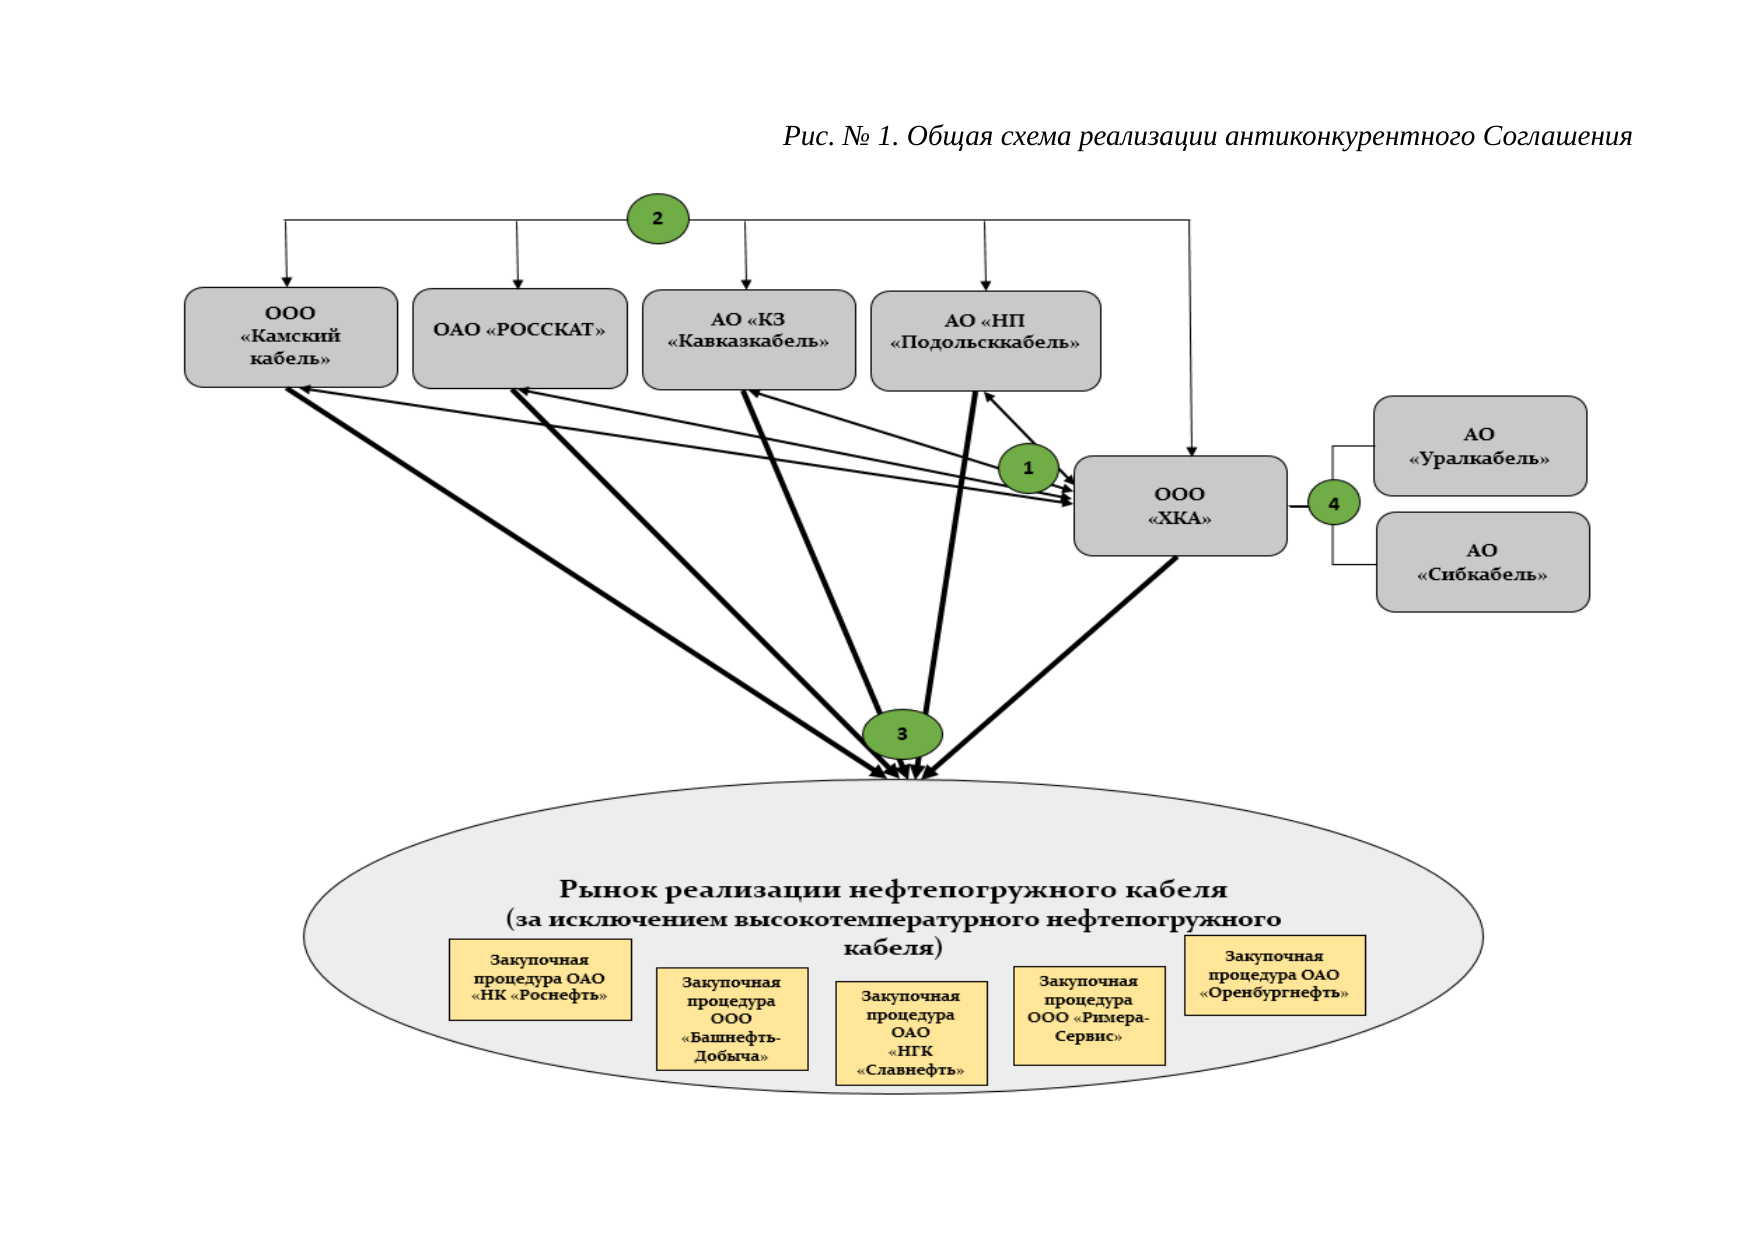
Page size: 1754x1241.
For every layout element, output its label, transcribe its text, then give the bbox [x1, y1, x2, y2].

text Рис. № 1. Общая схема реализации антиконкурентного Соглашения [118, 118, 1636, 152]
picture [173, 187, 1599, 1106]
